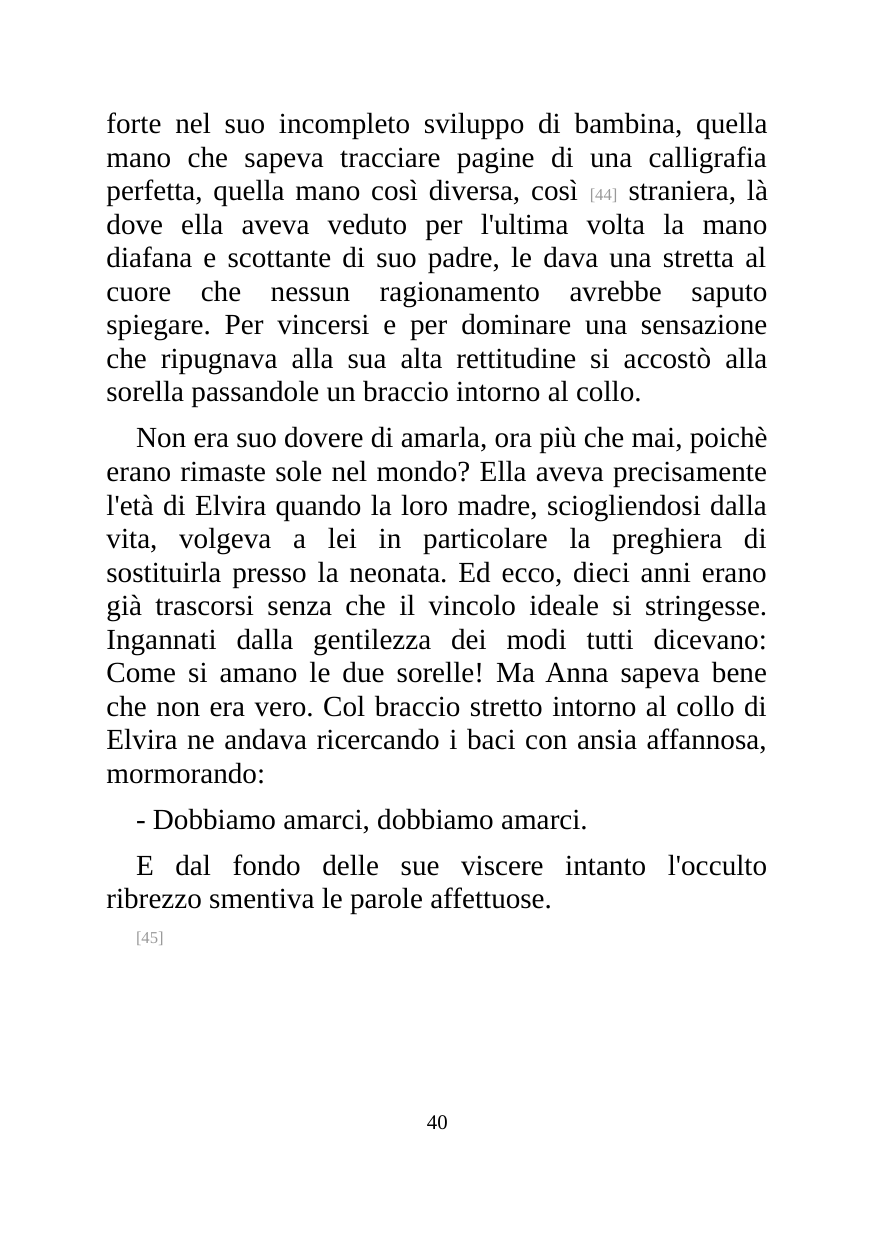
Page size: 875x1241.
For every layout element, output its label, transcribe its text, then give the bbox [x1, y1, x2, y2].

text E dal fondo delle sue viscere intanto l'occulto ribrezzo smentiva le parole affettuose. [106, 848, 768, 915]
text forte nel suo incompleto sviluppo di bambina, quella mano che sapeva tracciare pagine di una calligrafia perfetta, quella mano così diversa, così [44] straniera, là dove ella aveva veduto per l'ultima volta la mano diafana e scottante di suo padre, le dava una stretta al cuore che nessun ragionamento avrebbe saputo spiegare. Per vincersi e per dominare una sensazione che ripugnava alla sua alta rettitudine si accostò alla sorella passandole un braccio intorno al collo. [106, 106, 768, 408]
text Non era suo dovere di amarla, ora più che mai, poichè erano rimaste sole nel mondo? Ella aveva precisamente l'età di Elvira quando la loro madre, sciogliendosi dalla vita, volgeva a lei in particolare la preghiera di sostituirla presso la neonata. Ed ecco, dieci anni erano già trascorsi senza che il vincolo ideale si stringesse. Ingannati dalla gentilezza dei modi tutti dicevano: Come si amano le due sorelle! Ma Anna sapeva bene che non era vero. Col braccio stretto intorno al collo di Elvira ne andava ricercando i baci con ansia affannosa, mormorando: [106, 421, 768, 789]
text - Dobbiamo amarci, dobbiamo amarci. [106, 802, 768, 836]
text [45] [106, 928, 136, 947]
text [45] [164, 928, 768, 947]
